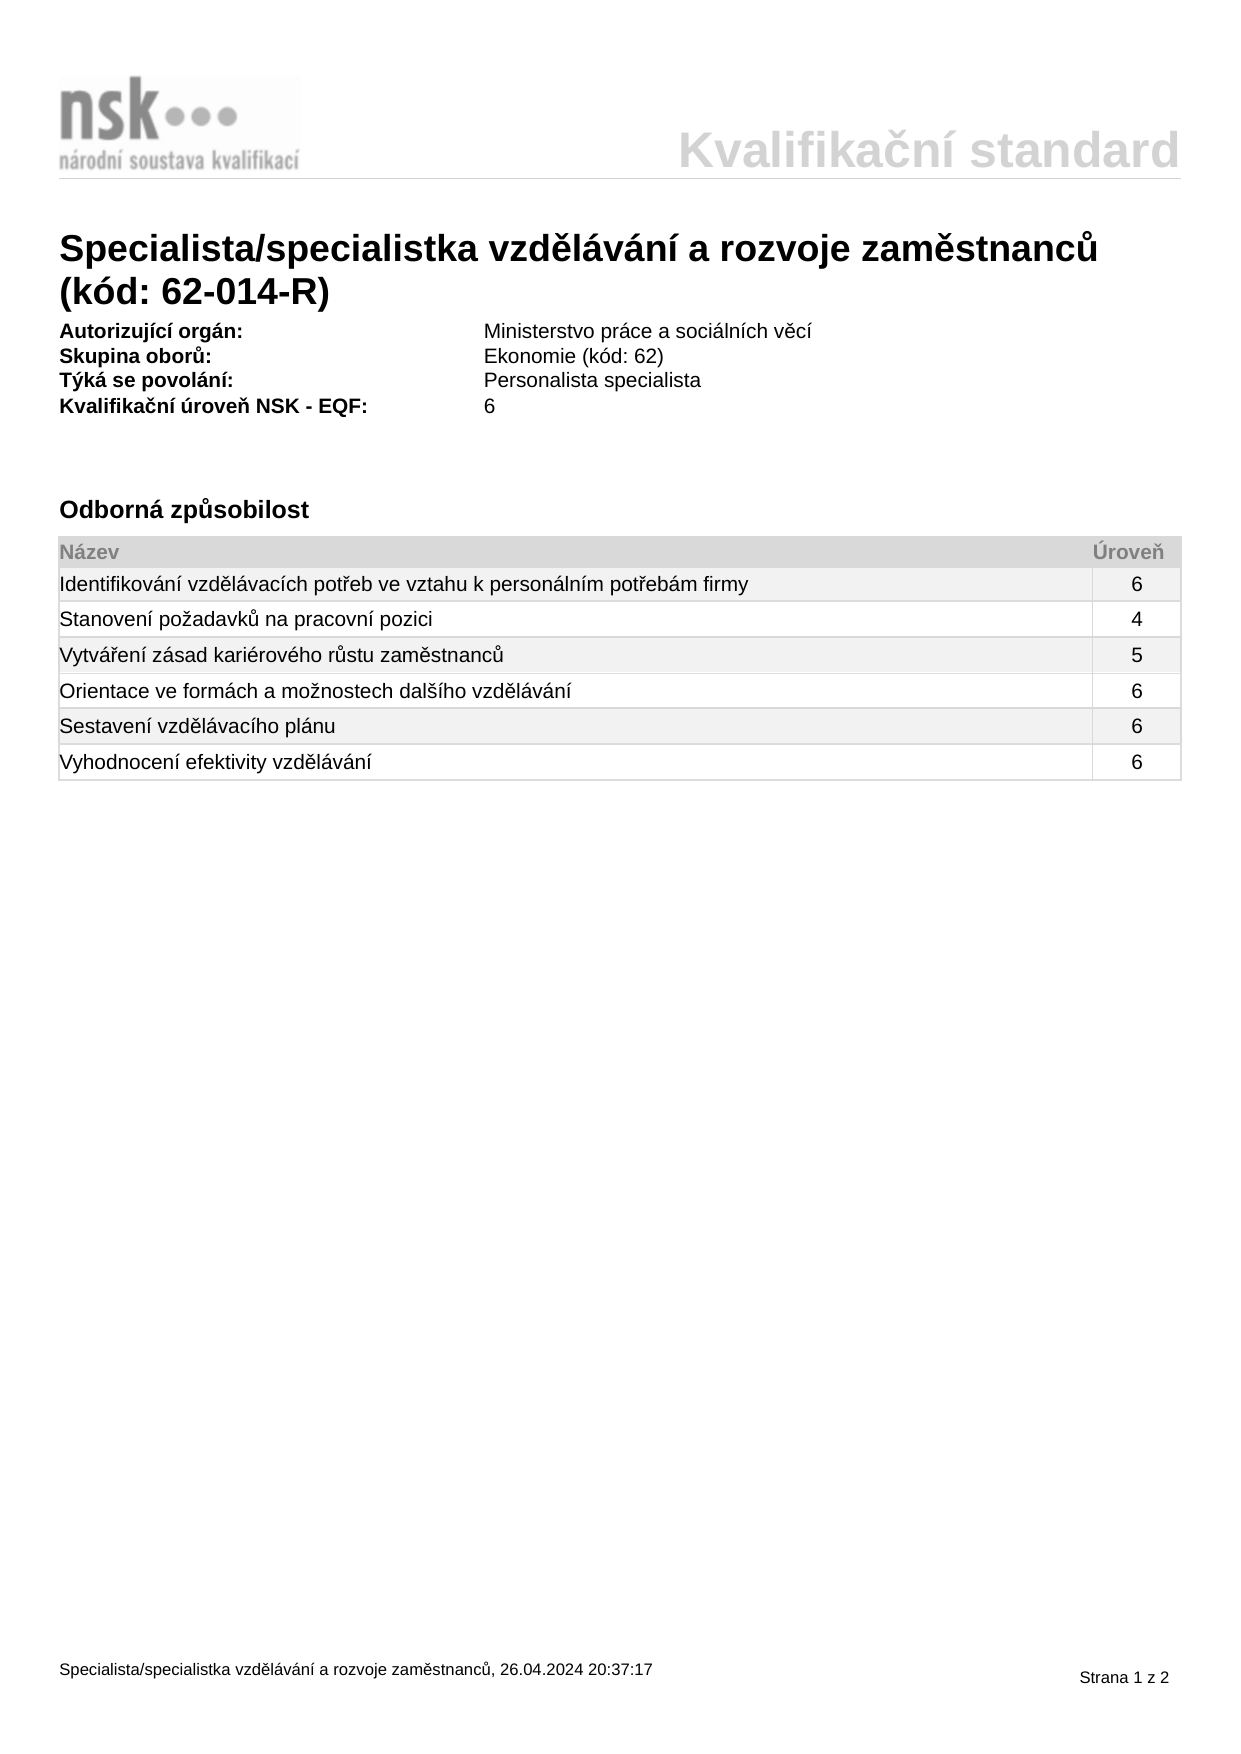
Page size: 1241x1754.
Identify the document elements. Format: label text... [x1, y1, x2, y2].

table_cell [59, 524, 483, 536]
table_cell [484, 1079, 620, 1370]
table_cell [59, 418, 483, 489]
table_cell Specialista/specialistka vzdělávání a rozvoje zaměstnanců (kód: 62-014-R) [59, 224, 1181, 313]
table_cell [1169, 781, 1181, 1079]
table_cell 6 [1093, 745, 1180, 779]
table_cell [620, 781, 626, 1079]
table_cell [59, 1370, 483, 1659]
table_cell [1093, 196, 1169, 224]
table_cell Ekonomie (kód: 62) [484, 344, 1181, 368]
table_cell [59, 172, 483, 178]
table_cell [484, 313, 620, 319]
table_cell [59, 781, 483, 1079]
table_cell [626, 1370, 862, 1659]
table_cell [59, 1079, 483, 1370]
table_cell [862, 1370, 1093, 1659]
table_cell [484, 781, 620, 1079]
table_cell [484, 418, 620, 489]
table_cell [1169, 1370, 1181, 1659]
table_cell [626, 196, 862, 224]
table_header [621, 59, 626, 172]
table_cell [862, 1079, 1093, 1370]
table_cell Vytváření zásad kariérového růstu zaměstnanců [60, 638, 1092, 672]
table_cell [59, 179, 1181, 196]
table_cell [1093, 781, 1169, 1079]
table_cell Ministerstvo práce a sociálních věcí [484, 319, 1181, 344]
table_cell [1093, 313, 1169, 319]
table_header Kvalifikační standard [626, 59, 1181, 178]
table_cell [626, 1079, 862, 1370]
table_cell [862, 196, 1093, 224]
table_cell Skupina oborů: [59, 344, 483, 368]
table_cell Identifikování vzdělávacích potřeb ve vztahu k personálním potřebám firmy [60, 568, 1092, 600]
table_cell [1169, 418, 1181, 489]
table_cell [59, 313, 483, 319]
table_cell [620, 418, 626, 489]
table_cell 6 [1093, 568, 1180, 600]
table_cell Kvalifikační úroveň NSK - EQF: [59, 394, 483, 417]
table_cell [1169, 313, 1181, 319]
table_cell [484, 1370, 620, 1659]
picture [58, 59, 621, 172]
table_cell Sestavení vzdělávacího plánu [60, 709, 1092, 743]
table_cell 5 [1093, 638, 1180, 672]
table_cell [620, 524, 626, 536]
table_cell Týká se povolání: [59, 368, 483, 392]
table_cell [1093, 524, 1169, 536]
table_cell [620, 196, 626, 224]
table_cell Personalista specialista [484, 368, 1181, 393]
table_cell [1169, 524, 1181, 536]
table_cell [484, 196, 620, 224]
table_cell [59, 196, 483, 224]
table_cell [626, 781, 862, 1079]
table_cell Odborná způsobilost [59, 490, 1181, 524]
table_cell Stanovení požadavků na pracovní pozici [60, 602, 1092, 636]
table_cell [1093, 1079, 1169, 1370]
table_cell [1093, 1370, 1169, 1659]
table_cell [626, 313, 862, 319]
table_cell [484, 172, 620, 178]
table_cell [626, 524, 862, 536]
table_cell [484, 524, 620, 536]
table_cell Specialista/specialistka vzdělávání a rozvoje zaměstnanců, 26.04.2024 20:37:17 [59, 1660, 862, 1696]
table_cell [862, 524, 1093, 536]
table_cell [1093, 418, 1169, 489]
table_cell [1169, 196, 1181, 224]
table_cell [862, 781, 1093, 1079]
table_cell 6 [484, 394, 1181, 417]
table_cell Vyhodnocení efektivity vzdělávání [60, 745, 1092, 779]
table_cell [620, 1079, 626, 1370]
table_cell [862, 418, 1093, 489]
table_cell Autorizující orgán: [59, 319, 483, 343]
table_cell 6 [1093, 709, 1180, 743]
table_cell [862, 313, 1093, 319]
table_cell [1169, 1079, 1181, 1370]
table_cell Název [60, 538, 1092, 566]
table_cell [626, 418, 862, 489]
table_cell [1169, 1660, 1181, 1696]
table_cell 4 [1093, 602, 1180, 636]
table_cell 6 [1093, 674, 1180, 707]
table_cell Úroveň [1093, 538, 1180, 566]
table_cell Orientace ve formách a možnostech dalšího vzdělávání [60, 674, 1092, 707]
table_cell [620, 1370, 626, 1659]
table_cell Strana 1 z 2 [862, 1660, 1169, 1696]
